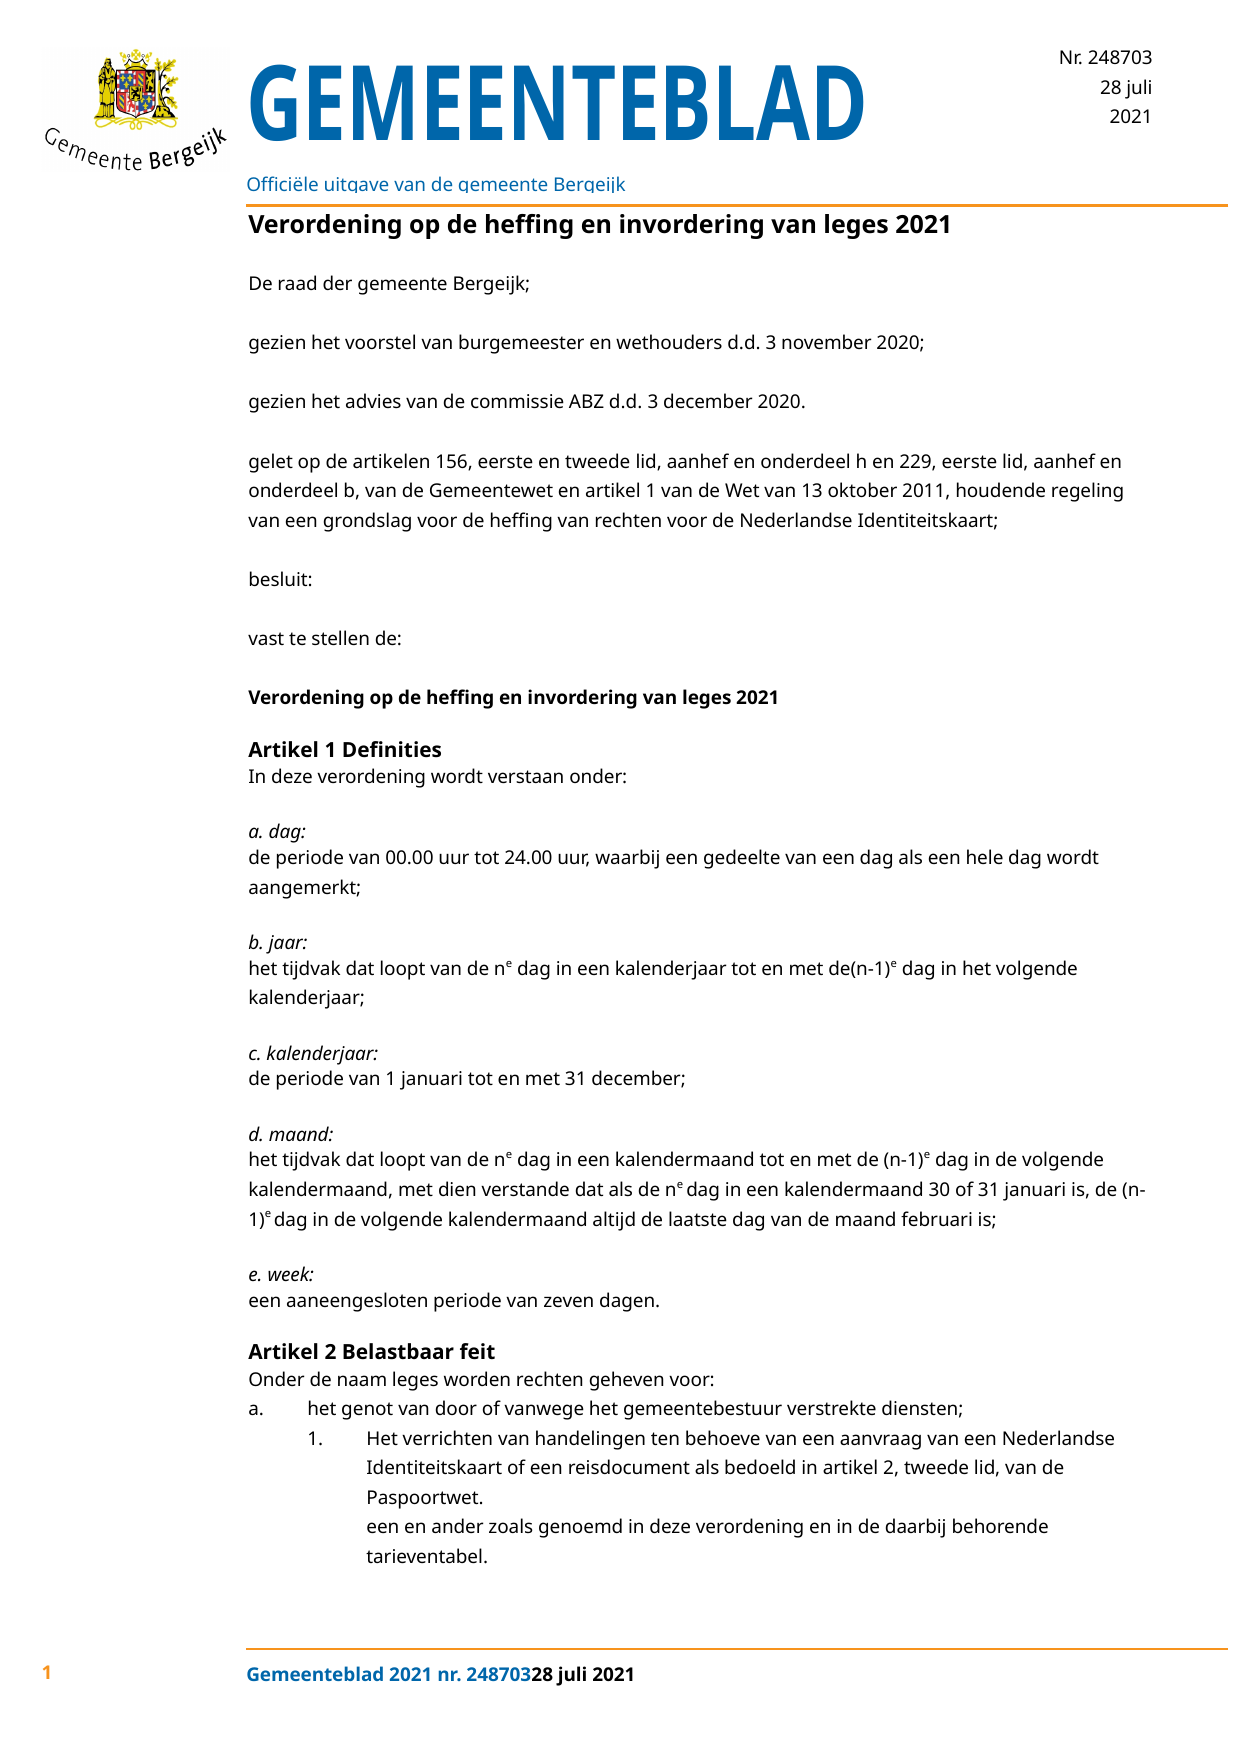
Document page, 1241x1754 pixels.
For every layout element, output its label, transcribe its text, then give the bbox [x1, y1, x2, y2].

text Verordening op de heffing en invordering van leges 2021 [248, 684, 1152, 710]
text het tijdvak dat loopt van de ne dag in een kalenderjaar tot en met de(n-1)e dag in het volgende kalenderjaar; [248, 955, 1152, 1010]
text In deze verordening wordt verstaan onder: [248, 763, 1152, 789]
list een en ander zoals genoemd in deze verordening en in de daarbij behorende tarieventabel. [307, 1514, 1152, 1569]
text Verordening op de heffing en invordering van leges 2021 [248, 207, 1152, 241]
text gezien het voorstel van burgemeester en wethouders d.d. 3 november 2020; [248, 329, 1152, 355]
text b. jaar: [248, 929, 1152, 955]
text de periode van 00.00 uur tot 24.00 uur, waarbij een gedeelte van een dag als een hele dag wordt aangemerkt; [248, 844, 1152, 900]
text de periode van 1 januari tot en met 31 december; [248, 1066, 1152, 1091]
text Artikel 1 Definities [248, 735, 1152, 763]
text c. kalenderjaar: [248, 1040, 1152, 1066]
text vast te stellen de: [248, 625, 1152, 651]
text Artikel 2 Belastbaar feit [248, 1337, 1152, 1366]
text d. maand: [248, 1121, 1152, 1147]
text e. week: [248, 1261, 1152, 1287]
text gezien het advies van de commissie ABZ d.d. 3 december 2020. [248, 389, 1152, 414]
text Onder de naam leges worden rechten geheven voor: [248, 1366, 1152, 1391]
text a. dag: [248, 819, 1152, 844]
text besluit: [248, 566, 1152, 592]
list Het verrichten van handelingen ten behoeve van een aanvraag van een Nederlandse Identiteitskaart of een reisdocument als bedoeld in artikel 2, tweede lid, van de Paspoortwet. [307, 1425, 1152, 1510]
picture [41, 47, 231, 172]
text De raad der gemeente Bergeijk; [248, 270, 1152, 296]
text gelet op de artikelen 156, eerste en tweede lid, aanhef en onderdeel h en 229, eerste lid, aanhef en onderdeel b, van de Gemeentewet en artikel 1 van de Wet van 13 oktober 2011, houdende regeling van een grondslag voor de heffing van rechten voor de Nederlandse Identiteitskaart; [248, 448, 1152, 533]
text het tijdvak dat loopt van de ne dag in een kalendermaand tot en met de (n-1)e dag in de volgende kalendermaand, met dien verstande dat als de ne dag in een kalendermaand 30 of 31 januari is, de (n-1)e dag in de volgende kalendermaand altijd de laatste dag van de maand februari is; [248, 1147, 1152, 1232]
text een aaneengesloten periode van zeven dagen. [248, 1287, 1152, 1313]
list het genot van door of vanwege het gemeentebestuur verstrekte diensten; [248, 1395, 1152, 1421]
